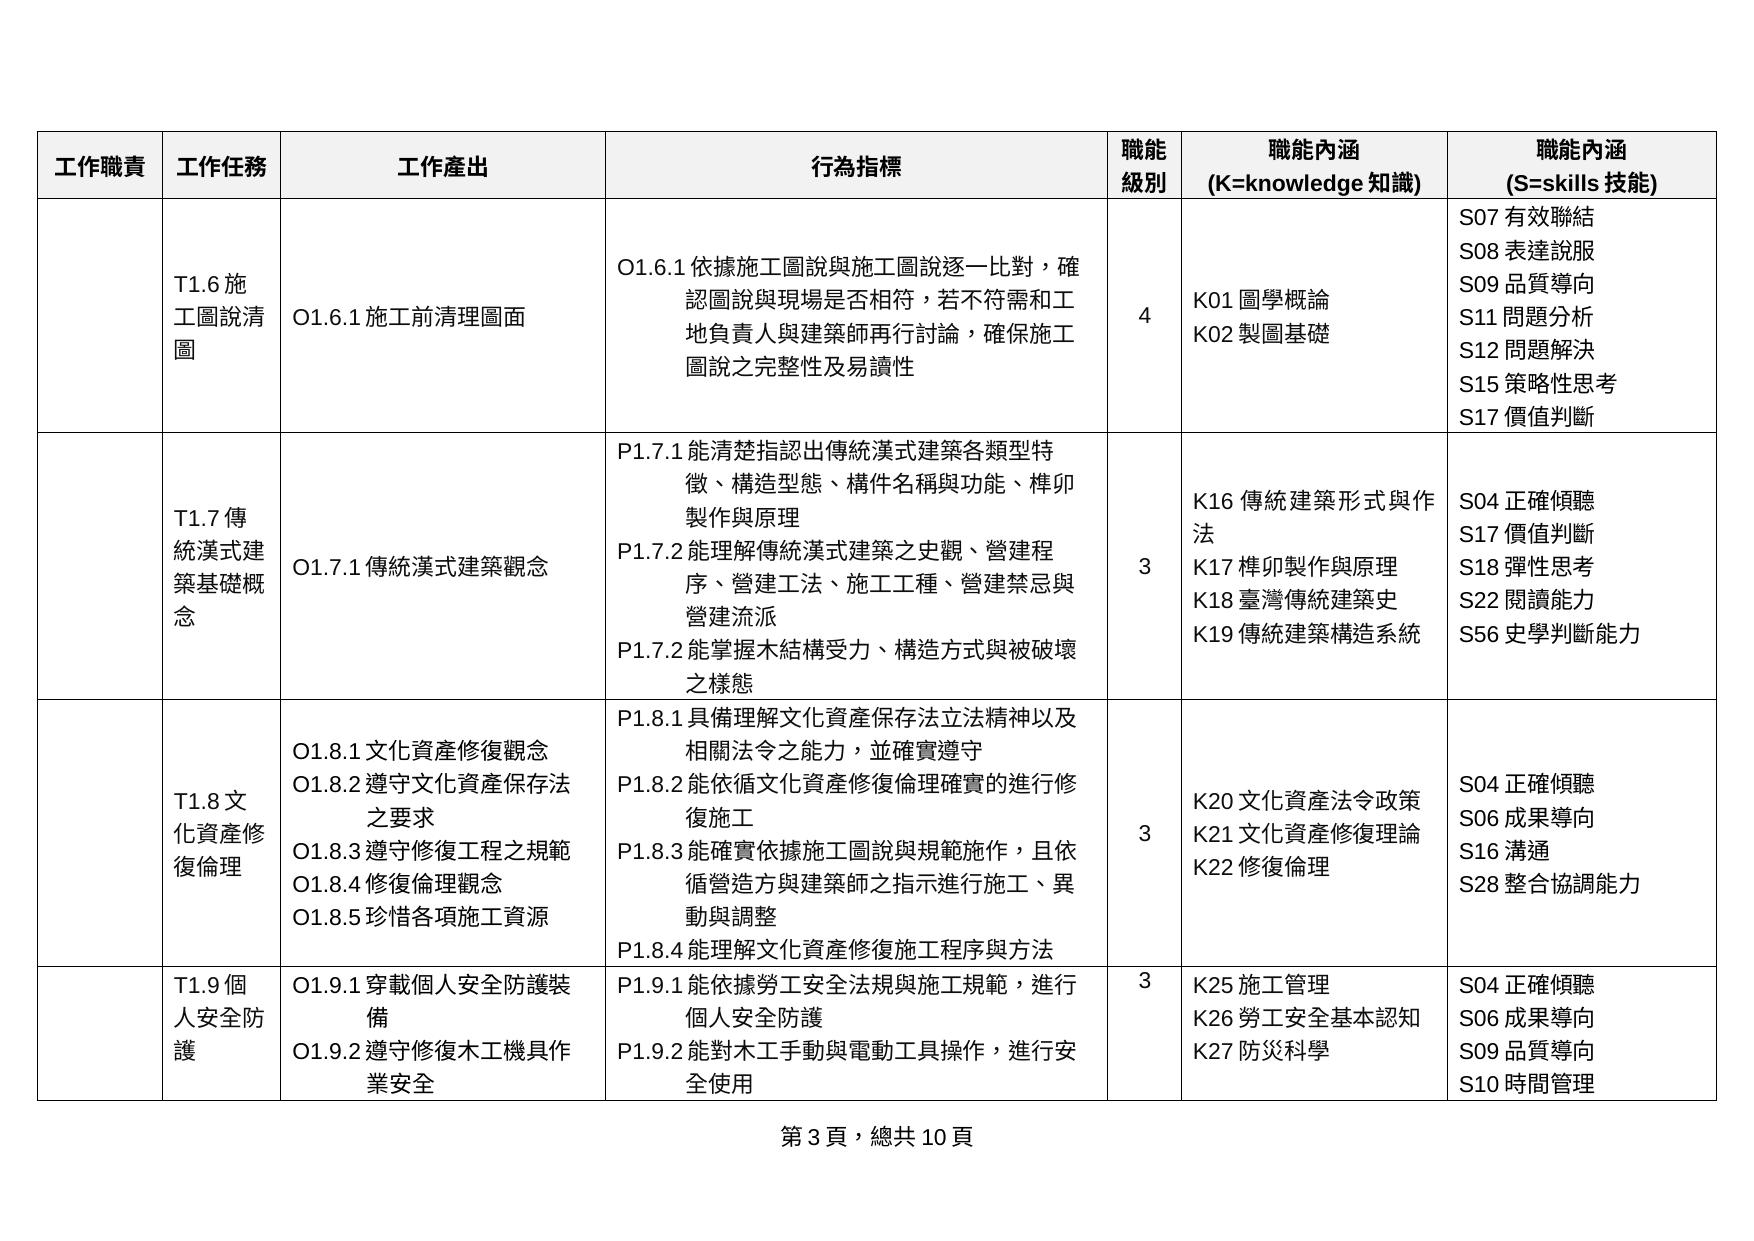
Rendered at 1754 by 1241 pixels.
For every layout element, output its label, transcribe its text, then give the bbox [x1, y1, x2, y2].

table_cell [38, 967, 162, 1099]
table_cell K20文化資產法令政策 K21文化資產修復理論 K22修復倫理 [1182, 700, 1447, 966]
table_cell 3 [1108, 433, 1181, 699]
table_header 職能級別 [1108, 132, 1181, 198]
table_cell P1.9.1能依據勞工安全法規與施工規範，進行個人安全防護 P1.9.2能對木工手動與電動工具操作，進行安全使用 [606, 967, 1107, 1099]
table_cell S07有效聯結 S08表達說服 S09品質導向 S11問題分析 S12問題解決 S15策略性思考 S17價值判斷 [1448, 199, 1716, 432]
table_cell S04正確傾聽 S06成果導向 S09品質導向 S10時間管理 [1448, 967, 1716, 1099]
table_cell T1.9個人安全防護 [163, 967, 280, 1099]
table_cell P1.7.1能清楚指認出傳統漢式建築各類型特徵、構造型態、構件名稱與功能、榫卯製作與原理 P1.7.2能理解傳統漢式建築之史觀、營建程序、營建工法、施工工種、營建禁忌與營建流派 P1.7.2能掌握木結構受力、構造方式與被破壞之樣態 [606, 433, 1107, 699]
table_cell S04正確傾聽 S17價值判斷 S18彈性思考 S22閱讀能力 S56史學判斷能力 [1448, 433, 1716, 699]
table_cell O1.9.1穿載個人安全防護裝備 O1.9.2遵守修復木工機具作業安全 [281, 967, 605, 1099]
table_header 工作職責 [38, 132, 162, 198]
table_cell T1.6施工圖說清圖 [163, 199, 280, 432]
table_cell T1.7傳統漢式建築基礎概念 [163, 433, 280, 699]
table_cell K01圖學概論 K02製圖基礎 [1182, 199, 1447, 432]
table_cell 3 [1108, 700, 1181, 966]
table_cell 4 [1108, 199, 1181, 432]
table_cell [38, 700, 162, 966]
table_cell K16傳統建築形式與作法 K17榫卯製作與原理 K18臺灣傳統建築史 K19傳統建築構造系統 [1182, 433, 1447, 699]
table_cell O1.6.1施工前清理圖面 [281, 199, 605, 432]
table_cell K25施工管理 K26勞工安全基本認知 K27防災科學 [1182, 967, 1447, 1099]
table_header 行為指標 [606, 132, 1107, 198]
table_header 工作任務 [163, 132, 280, 198]
table_cell O1.7.1傳統漢式建築觀念 [281, 433, 605, 699]
table_header 職能內涵 (S=skills技能) [1448, 132, 1716, 198]
table_header 職能內涵 (K=knowledge知識) [1182, 132, 1447, 198]
table_cell 3 [1108, 967, 1181, 1099]
table_cell O1.6.1依據施工圖說與施工圖說逐一比對，確認圖說與現場是否相符，若不符需和工地負責人與建築師再行討論，確保施工圖說之完整性及易讀性 [606, 199, 1107, 432]
table_cell P1.8.1具備理解文化資產保存法立法精神以及相關法令之能力，並確實遵守 P1.8.2能依循文化資產修復倫理確實的進行修復施工 P1.8.3能確實依據施工圖說與規範施作，且依循營造方與建築師之指示進行施工、異動與調整 P1.8.4能理解文化資產修復施工程序與方法 [606, 700, 1107, 966]
table_cell [38, 433, 162, 699]
table_cell O1.8.1文化資產修復觀念 O1.8.2遵守文化資產保存法之要求 O1.8.3遵守修復工程之規範 O1.8.4修復倫理觀念 O1.8.5珍惜各項施工資源 [281, 700, 605, 966]
table_cell S04正確傾聽 S06成果導向 S16溝通 S28整合協調能力 [1448, 700, 1716, 966]
table_cell [38, 199, 162, 432]
table_cell T1.8文化資產修復倫理 [163, 700, 280, 966]
table_header 工作產出 [281, 132, 605, 198]
